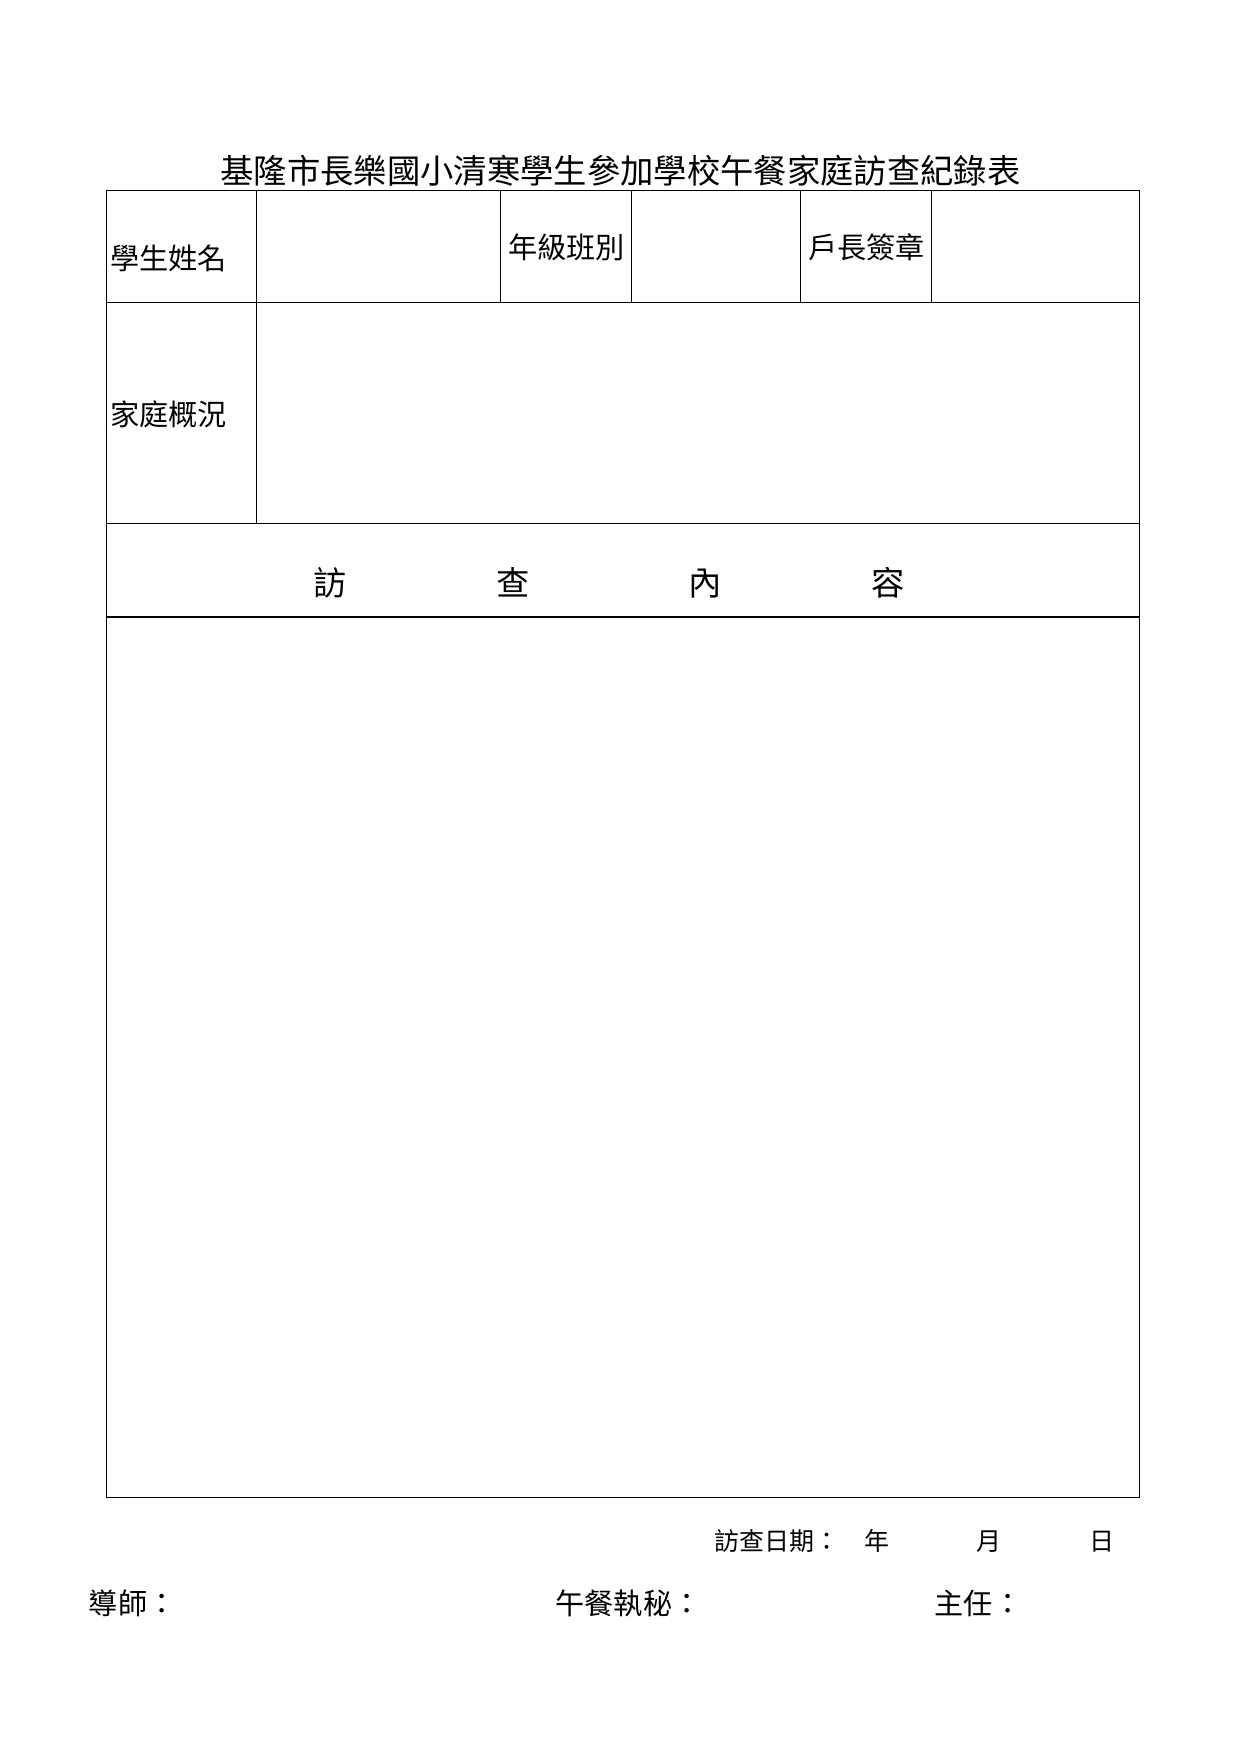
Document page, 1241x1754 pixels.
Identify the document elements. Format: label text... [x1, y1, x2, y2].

text 導師： 午餐執秘： 主任： [89, 1560, 1152, 1623]
table_header 戶長簽章 [801, 191, 931, 302]
table_cell 家庭概況 [107, 303, 256, 523]
table_header [632, 191, 800, 302]
table_cell [257, 303, 1139, 523]
table_cell [107, 618, 1139, 1497]
table_cell 訪 查 內 容 [107, 524, 1139, 616]
text 訪查日期： 年 月 日 [89, 1498, 1114, 1560]
table_header 學生姓名 [107, 191, 256, 302]
table_header [932, 191, 1139, 302]
table_header 年級班別 [501, 191, 631, 302]
text 基隆市長樂國小清寒學生參加學校午餐家庭訪查紀錄表 [89, 127, 1152, 189]
table_header [257, 191, 500, 302]
